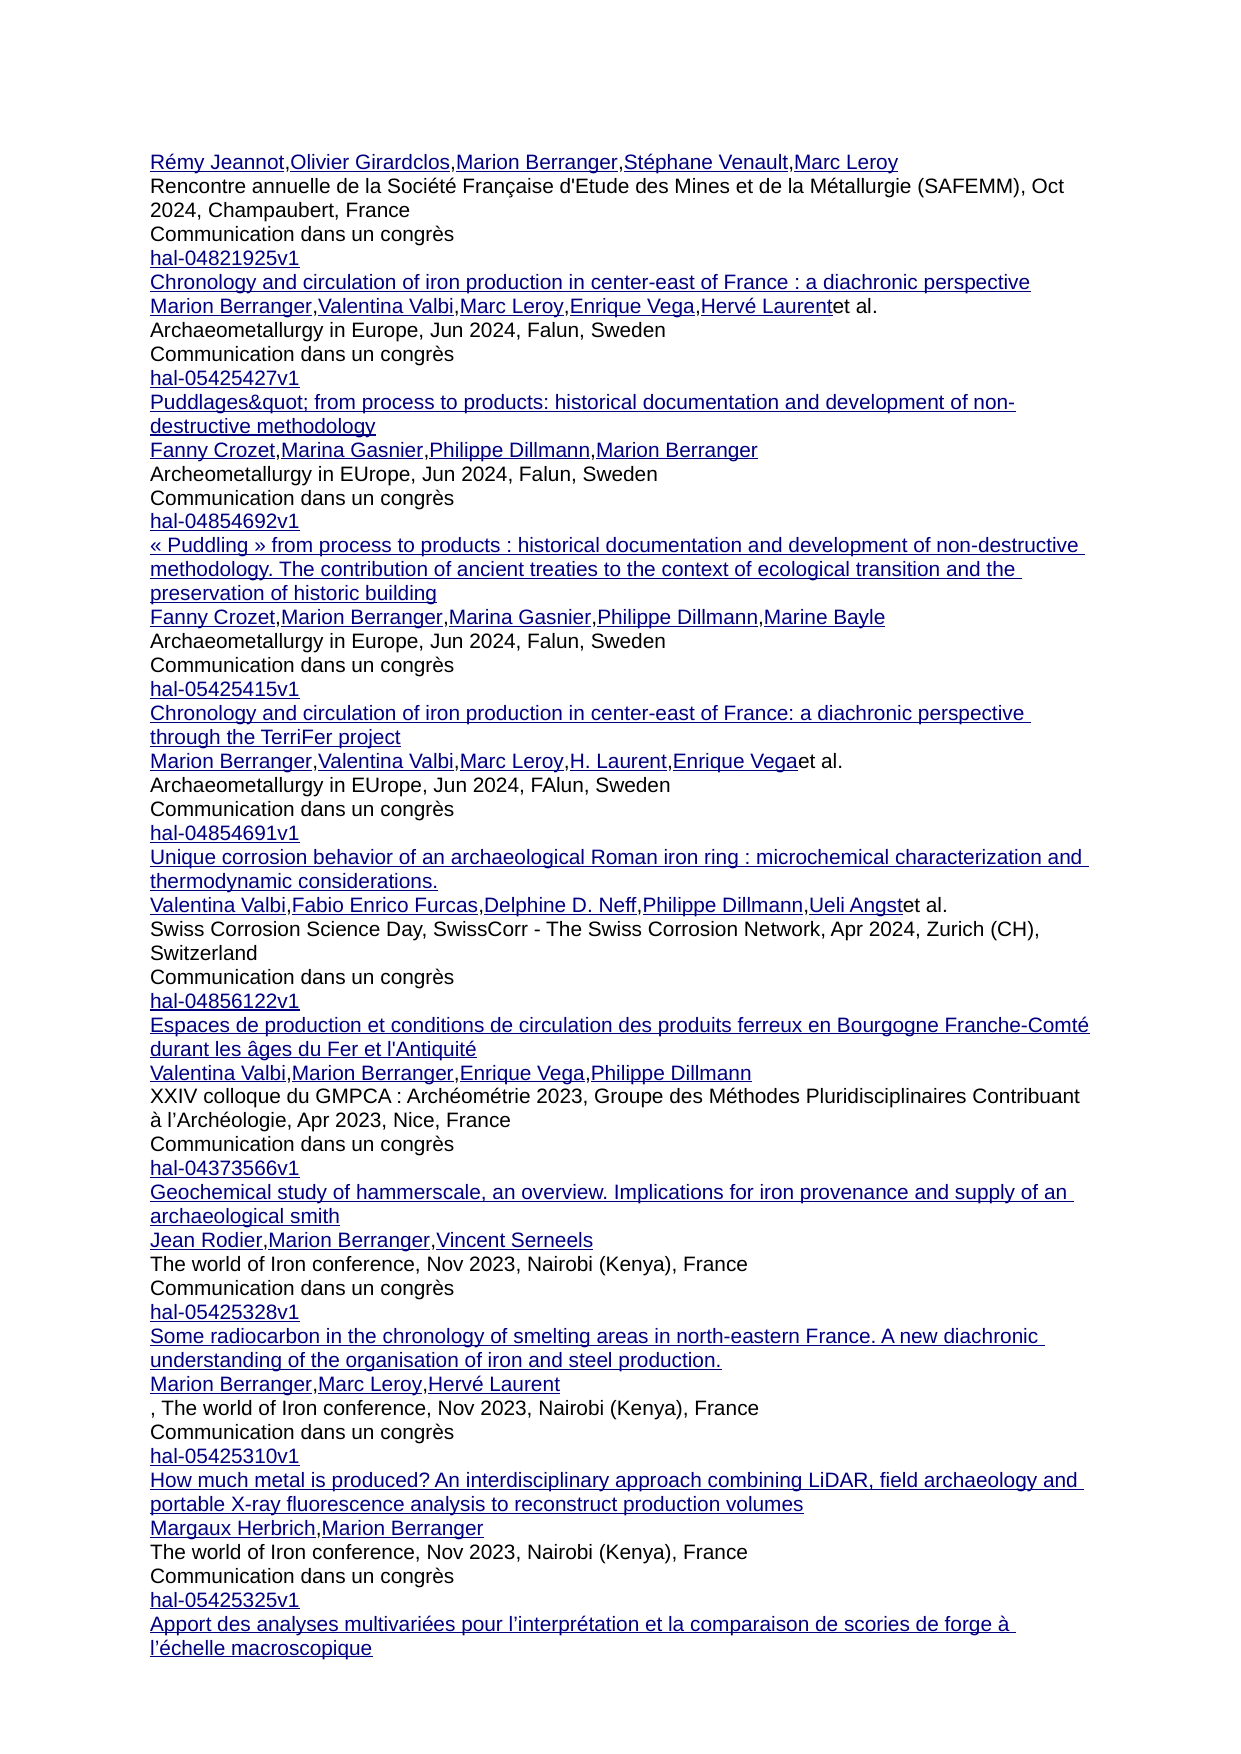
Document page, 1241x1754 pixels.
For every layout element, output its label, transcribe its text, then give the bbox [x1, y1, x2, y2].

table_cell Chronology and circulation of iron production in center-east of France : a diachronic perspective Marion Berranger,Valentina Valbi,Marc Leroy,Enrique Vega,Hervé Laurentet al. Archaeometallurgy in Europe, Jun 2024, Falun, Sweden Communication dans un congrès hal-05425427v1 [150, 270, 1090, 389]
table_cell Puddlages&quot; from process to products: historical documentation and development of non-destructive methodology Fanny Crozet,Marina Gasnier,Philippe Dillmann,Marion Berranger Archeometallurgy in EUrope, Jun 2024, Falun, Sweden Communication dans un congrès hal-04854692v1 [150, 390, 1090, 533]
table_cell Some radiocarbon in the chronology of smelting areas in north-eastern France. A new diachronic understanding of the organisation of iron and steel production. Marion Berranger,Marc Leroy,Hervé Laurent , The world of Iron conference, Nov 2023, Nairobi (Kenya), France Communication dans un congrès hal-05425310v1 [150, 1324, 1090, 1468]
table_cell Geochemical study of hammerscale, an overview. Implications for iron provenance and supply of an archaeological smith Jean Rodier,Marion Berranger,Vincent Serneels The world of Iron conference, Nov 2023, Nairobi (Kenya), France Communication dans un congrès hal-05425328v1 [150, 1180, 1090, 1324]
table_cell « Puddling » from process to products : historical documentation and development of non-destructive methodology. The contribution of ancient treaties to the context of ecological transition and the preservation of historic building Fanny Crozet,Marion Berranger,Marina Gasnier,Philippe Dillmann,Marine Bayle Archaeometallurgy in Europe, Jun 2024, Falun, Sweden Communication dans un congrès hal-05425415v1 [150, 533, 1090, 701]
table_cell Rémy Jeannot,Olivier Girardclos,Marion Berranger,Stéphane Venault,Marc Leroy Rencontre annuelle de la Société Française d'Etude des Mines et de la Métallurgie (SAFEMM), Oct 2024, Champaubert, France Communication dans un congrès hal-04821925v1 [150, 150, 1090, 270]
table_cell Unique corrosion behavior of an archaeological Roman iron ring : microchemical characterization and thermodynamic considerations. Valentina Valbi,Fabio Enrico Furcas,Delphine D. Neff,Philippe Dillmann,Ueli Angstet al. Swiss Corrosion Science Day, SwissCorr - The Swiss Corrosion Network, Apr 2024, Zurich (CH), Switzerland Communication dans un congrès hal-04856122v1 [150, 845, 1090, 1012]
table_cell Apport des analyses multivariées pour l’interprétation et la comparaison de scories de forge à l’échelle macroscopique [150, 1611, 1090, 1659]
table_cell Chronology and circulation of iron production in center-east of France: a diachronic perspective through the TerriFer project Marion Berranger,Valentina Valbi,Marc Leroy,H. Laurent,Enrique Vegaet al. Archaeometallurgy in EUrope, Jun 2024, FAlun, Sweden Communication dans un congrès hal-04854691v1 [150, 701, 1090, 845]
table_cell durant les âges du Fer et l'Antiquité Valentina Valbi,Marion Berranger,Enrique Vega,Philippe Dillmann XXIV colloque du GMPCA : Archéométrie 2023, Groupe des Méthodes Pluridisciplinaires Contribuant à l’Archéologie, Apr 2023, Nice, France Communication dans un congrès hal-04373566v1 [150, 1034, 1090, 1180]
table_cell How much metal is produced? An interdisciplinary approach combining LiDAR, field archaeology and portable X-ray fluorescence analysis to reconstruct production volumes Margaux Herbrich,Marion Berranger The world of Iron conference, Nov 2023, Nairobi (Kenya), France Communication dans un congrès hal-05425325v1 [150, 1468, 1090, 1611]
table_cell Espaces de production et conditions de circulation des produits ferreux en Bourgogne Franche-Comté [150, 1013, 1090, 1033]
